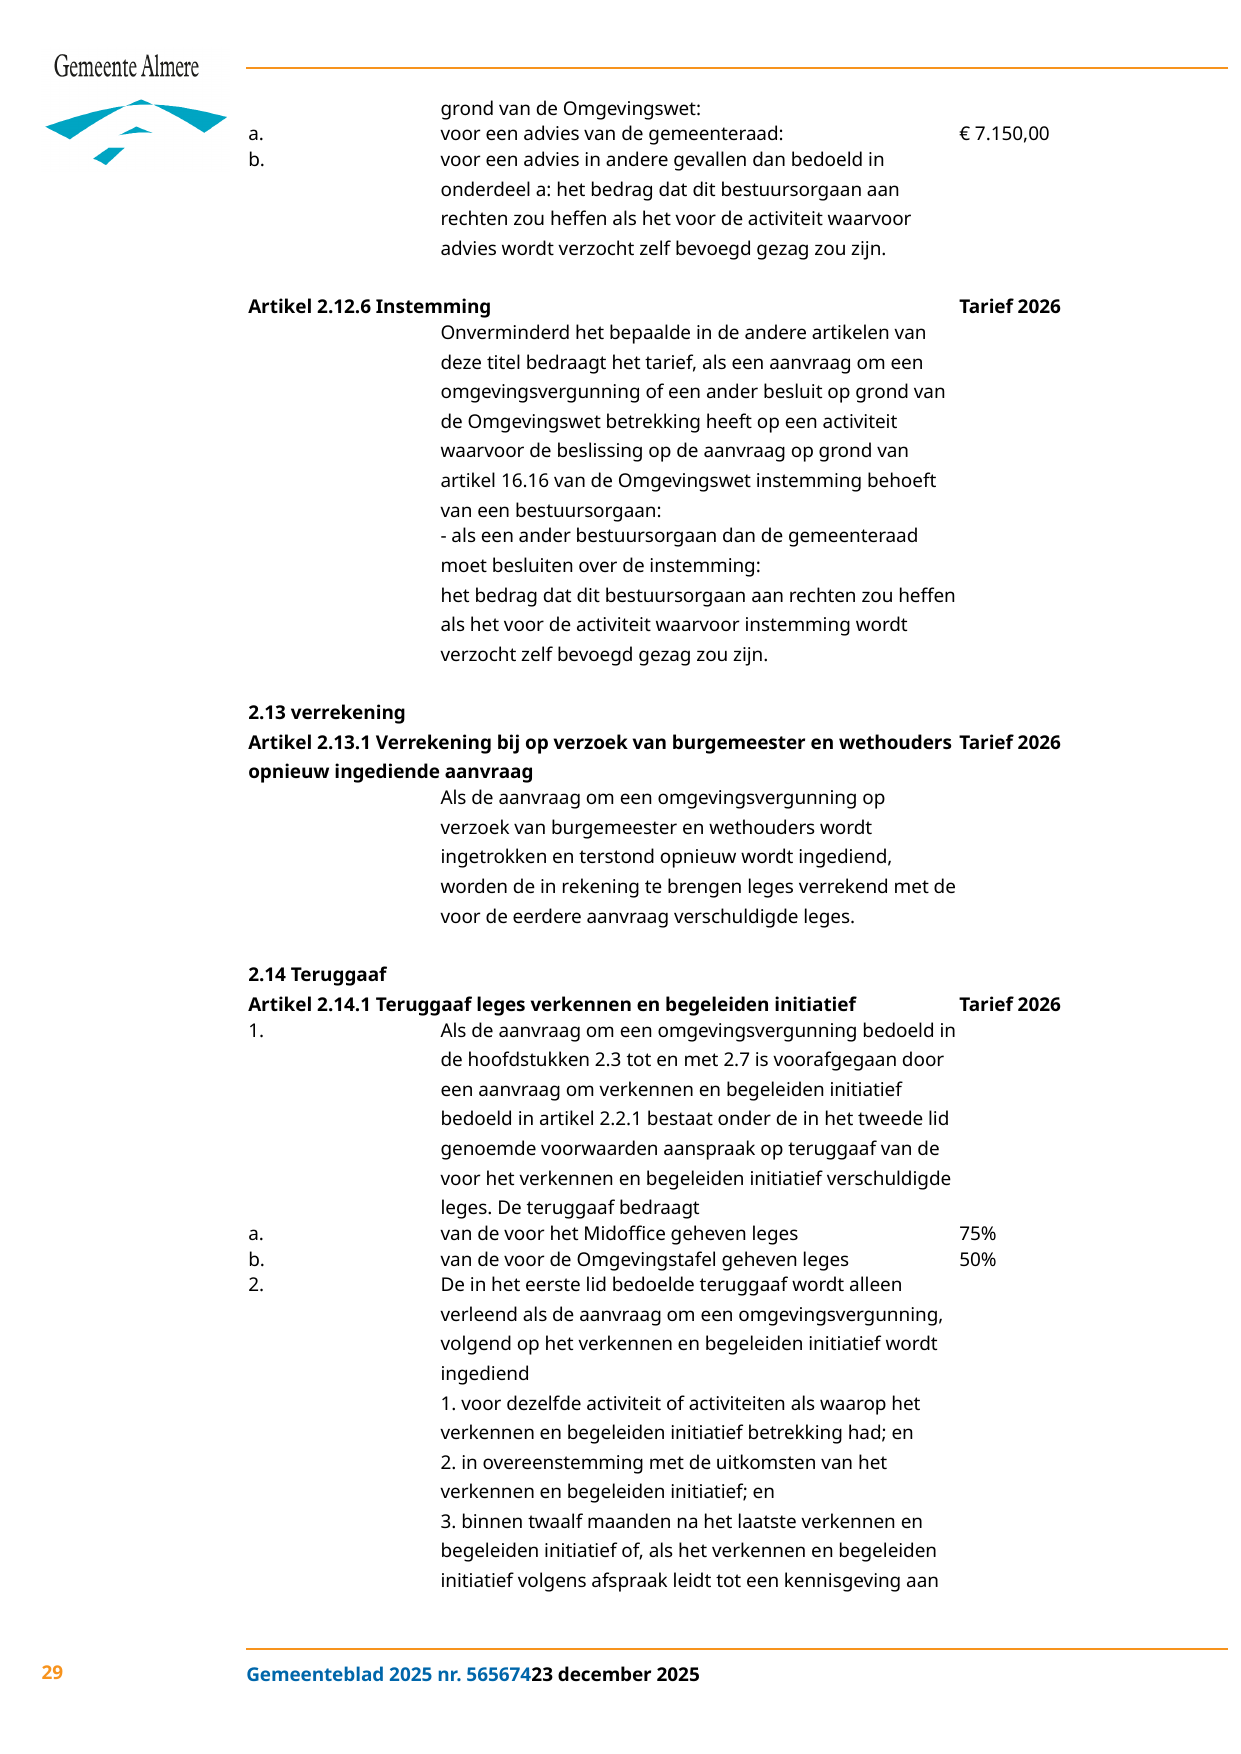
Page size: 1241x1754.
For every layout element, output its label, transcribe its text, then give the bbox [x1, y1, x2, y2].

table_cell [959, 95, 1152, 121]
table_cell a. [248, 121, 440, 146]
table_cell Onverminderd het bepaalde in de andere artikelen van deze titel bedraagt het tarief, als een aanvraag om een omgevingsvergunning of een ander besluit op grond van de Omgevingswet betrekking heeft op een activiteit waarvoor de beslissing op de aanvraag op grond van artikel 16.16 van de Omgevingswet instemming behoeft van een bestuursorgaan: [440, 319, 959, 523]
table_cell [959, 146, 1152, 261]
table_cell [248, 523, 440, 667]
table_header Tarief 2026 [959, 294, 1152, 319]
table_cell De in het eerste lid bedoelde teruggaaf wordt alleen verleend als de aanvraag om een omgevingsvergunning, volgend op het verkennen en begeleiden initiatief wordt ingediend 1. voor dezelfde activiteit of activiteiten als waarop het verkennen en begeleiden initiatief betrekking had; en 2. in overeenstemming met de uitkomsten van het verkennen en begeleiden initiatief; en 3. binnen twaalf maanden na het laatste verkennen en begeleiden initiatief of, als het verkennen en begeleiden initiatief volgens afspraak leidt tot een kennisgeving aan [440, 1271, 959, 1593]
text 2.14 Teruggaaf [248, 961, 1152, 987]
table_header Tarief 2026 [959, 991, 1152, 1017]
table_cell - als een ander bestuursorgaan dan de gemeenteraad moet besluiten over de instemming: het bedrag dat dit bestuursorgaan aan rechten zou heffen als het voor de activiteit waarvoor instemming wordt verzocht zelf bevoegd gezag zou zijn. [440, 523, 959, 667]
table_cell voor een advies in andere gevallen dan bedoeld in onderdeel a: het bedrag dat dit bestuursorgaan aan rechten zou heffen als het voor de activiteit waarvoor advies wordt verzocht zelf bevoegd gezag zou zijn. [440, 146, 959, 261]
table_cell € 7.150,00 [959, 121, 1152, 146]
table_cell 50% [959, 1246, 1152, 1271]
table_cell 75% [959, 1220, 1152, 1246]
table_header Artikel 2.12.6 Instemming [248, 294, 959, 319]
table_cell grond van de Omgevingswet: [440, 95, 959, 121]
table_cell [959, 785, 1152, 928]
table_cell 1. [248, 1017, 440, 1220]
table_cell van de voor het Midoffice geheven leges [440, 1220, 959, 1246]
table_cell voor een advies van de gemeenteraad: [440, 121, 959, 146]
text 2.13 verrekening [248, 699, 1152, 725]
table_cell [248, 319, 440, 523]
table_cell [959, 1017, 1152, 1220]
table_cell [248, 95, 440, 121]
table_cell [959, 319, 1152, 523]
table_cell b. [248, 1246, 440, 1271]
table_cell a. [248, 1220, 440, 1246]
table_header Tarief 2026 [959, 729, 1152, 784]
picture [41, 47, 231, 172]
table_cell van de voor de Omgevingstafel geheven leges [440, 1246, 959, 1271]
table_cell Als de aanvraag om een omgevingsvergunning op verzoek van burgemeester en wethouders wordt ingetrokken en terstond opnieuw wordt ingediend, worden de in rekening te brengen leges verrekend met de voor de eerdere aanvraag verschuldigde leges. [440, 785, 959, 928]
table_cell [959, 1271, 1152, 1593]
table_cell [248, 785, 440, 928]
table_cell Als de aanvraag om een omgevingsvergunning bedoeld in de hoofdstukken 2.3 tot en met 2.7 is voorafgegaan door een aanvraag om verkennen en begeleiden initiatief bedoeld in artikel 2.2.1 bestaat onder de in het tweede lid genoemde voorwaarden aanspraak op teruggaaf van de voor het verkennen en begeleiden initiatief verschuldigde leges. De teruggaaf bedraagt [440, 1017, 959, 1220]
table_cell [959, 523, 1152, 667]
table_cell b. [248, 146, 440, 261]
table_header Artikel 2.14.1 Teruggaaf leges verkennen en begeleiden initiatief [248, 991, 959, 1017]
table_header Artikel 2.13.1 Verrekening bij op verzoek van burgemeester en wethouders opnieuw ingediende aanvraag [248, 729, 959, 784]
table_cell 2. [248, 1271, 440, 1593]
